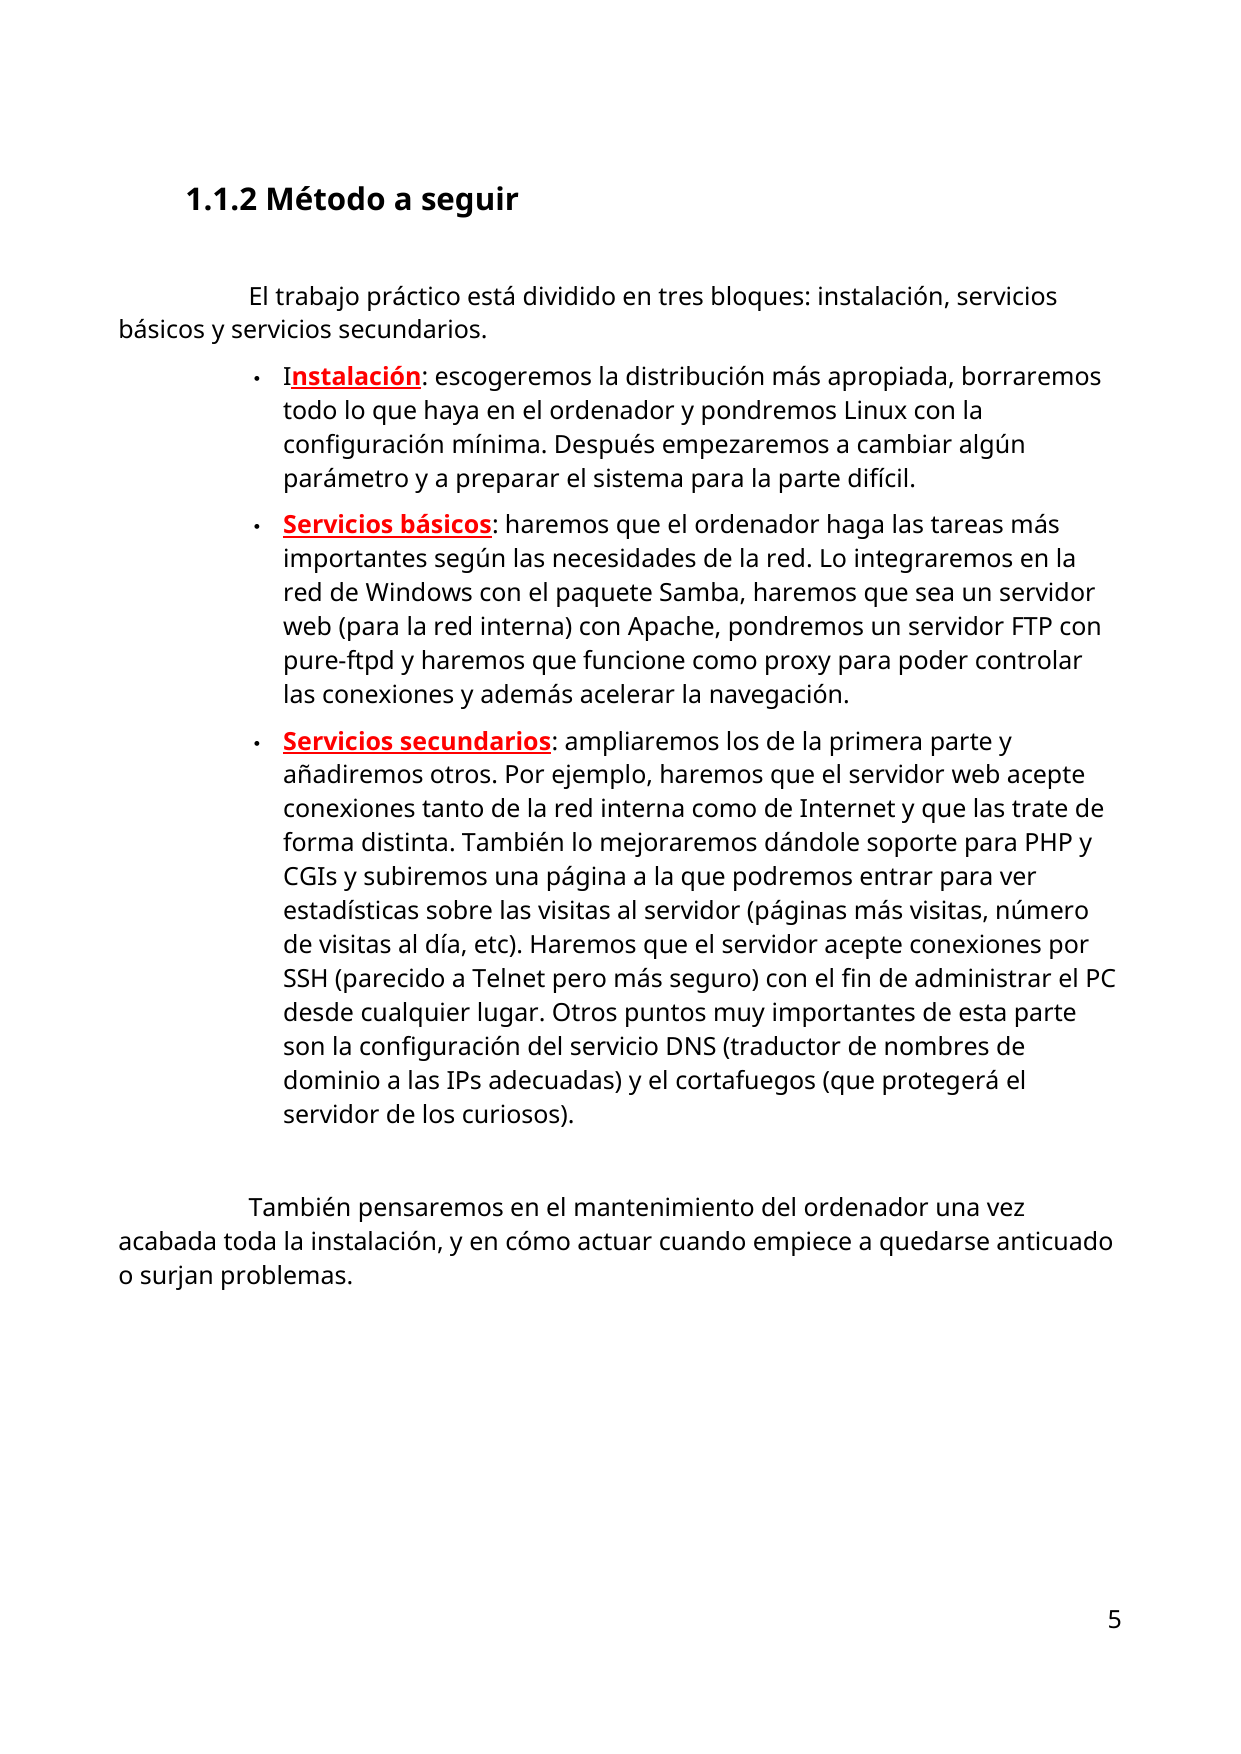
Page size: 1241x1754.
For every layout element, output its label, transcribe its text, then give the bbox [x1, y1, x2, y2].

subtitle Método a seguir [177, 177, 1122, 219]
list Instalación: escogeremos la distribución más apropiada, borraremos todo lo que haya en el ordenador y pondremos Linux con la configuración mínima. Después empezaremos a cambiar algún parámetro y a preparar el sistema para la parte difícil. [253, 359, 1122, 495]
text También pensaremos en el mantenimiento del ordenador una vez acabada toda la instalación, y en cómo actuar cuando empiece a quedarse anticuado o surjan problemas. [118, 1190, 1122, 1292]
list Servicios básicos: haremos que el ordenador haga las tareas más importantes según las necesidades de la red. Lo integraremos en la red de Windows con el paquete Samba, haremos que sea un servidor web (para la red interna) con Apache, pondremos un servidor FTP con pure-ftpd y haremos que funcione como proxy para poder controlar las conexiones y además acelerar la navegación. [253, 507, 1122, 711]
list Servicios secundarios: ampliaremos los de la primera parte y añadiremos otros. Por ejemplo, haremos que el servidor web acepte conexiones tanto de la red interna como de Internet y que las trate de forma distinta. También lo mejoraremos dándole soporte para PHP y CGIs y subiremos una página a la que podremos entrar para ver estadísticas sobre las visitas al servidor (páginas más visitas, número de visitas al día, etc). Haremos que el servidor acepte conexiones por SSH (parecido a Telnet pero más seguro) con el fin de administrar el PC desde cualquier lugar. Otros puntos muy importantes de esta parte son la configuración del servicio DNS (traductor de nombres de dominio a las IPs adecuadas) y el cortafuegos (que protegerá el servidor de los curiosos). [253, 723, 1122, 1131]
text El trabajo práctico está dividido en tres bloques: instalación, servicios básicos y servicios secundarios. [118, 278, 1122, 346]
